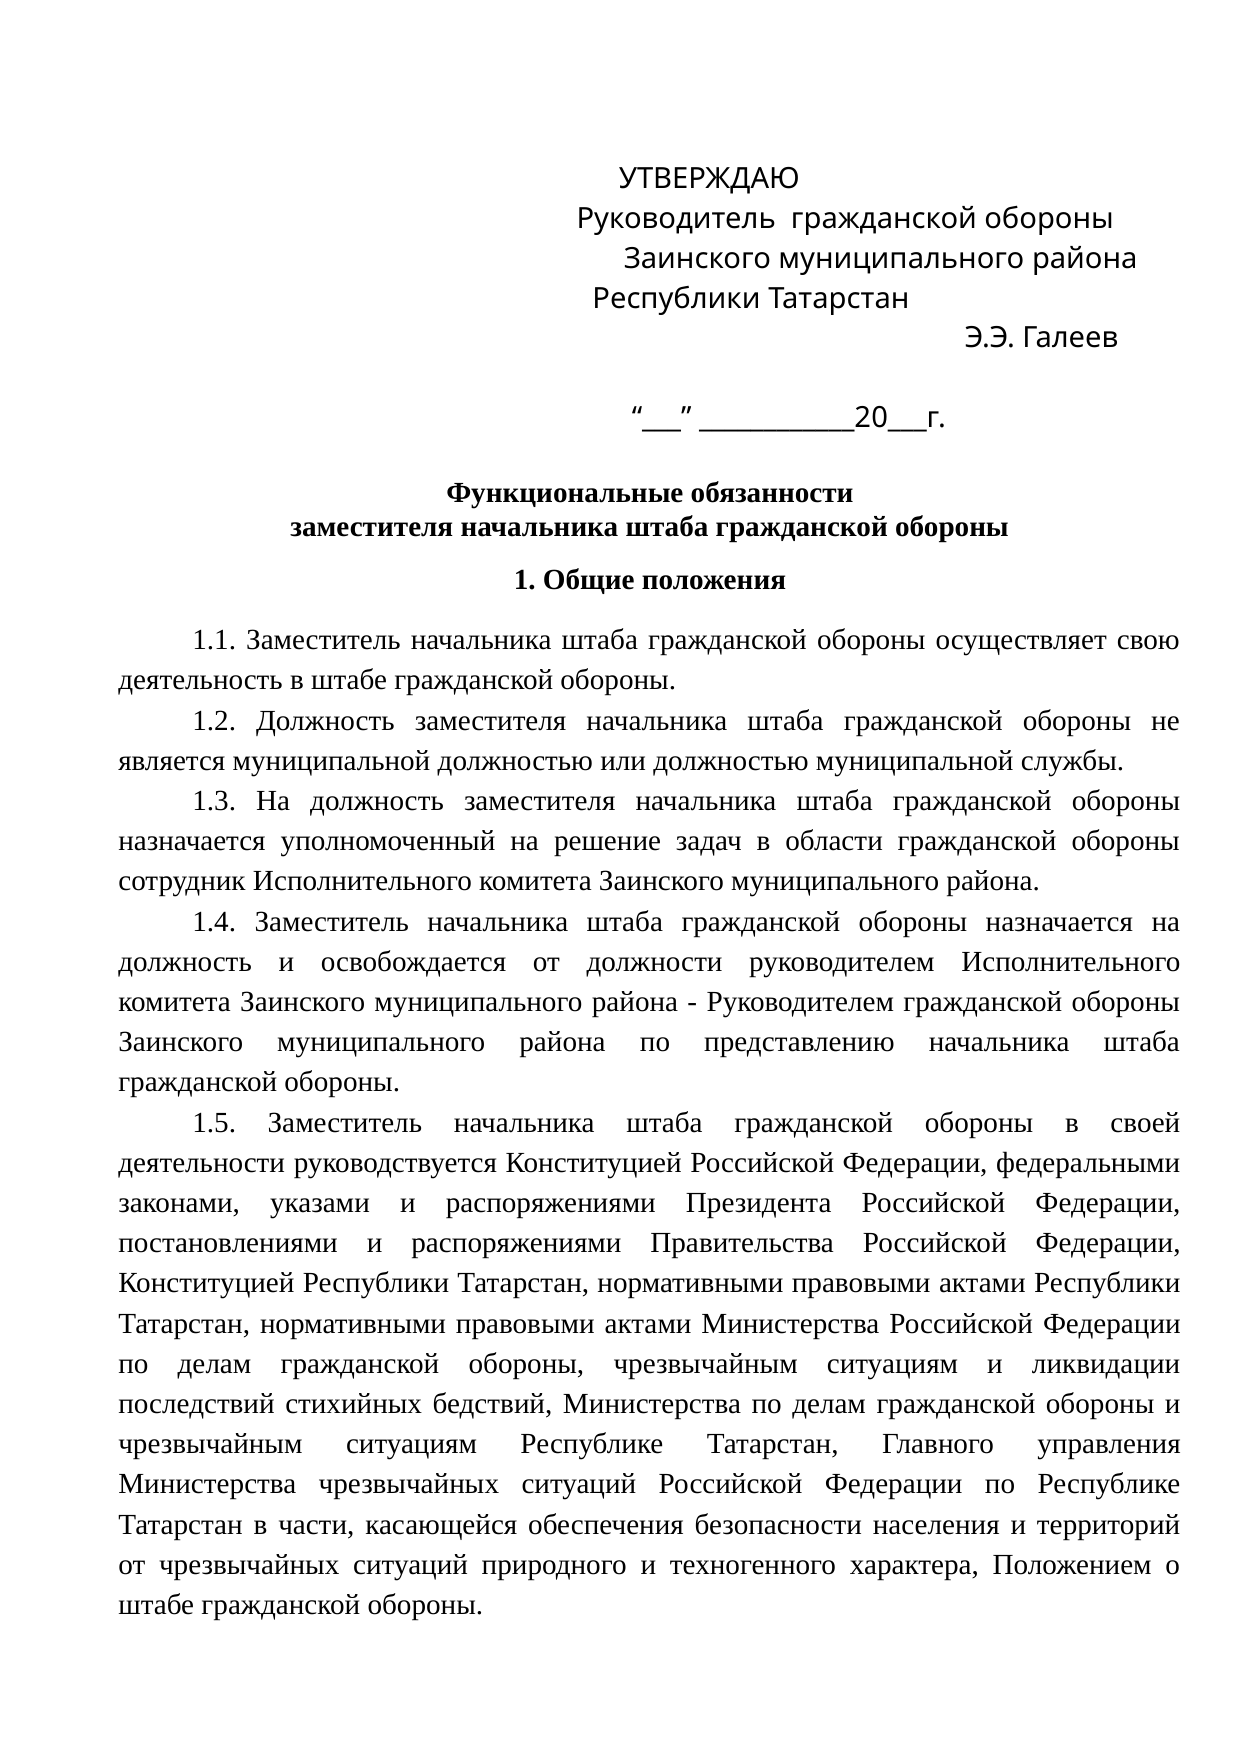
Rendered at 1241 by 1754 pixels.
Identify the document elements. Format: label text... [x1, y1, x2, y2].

text заместителя начальника штаба гражданской обороны [118, 509, 1181, 542]
text 1.5. Заместитель начальника штаба гражданской обороны в своей деятельности руководствуется Конституцией Российской Федерации, федеральными законами, указами и распоряжениями Президента Российской Федерации, постановлениями и распоряжениями Правительства Российской Федерации, Конституцией Республики Татарстан, нормативными правовыми актами Республики Татарстан, нормативными правовыми актами Министерства Российской Федерации по делам гражданской обороны, чрезвычайным ситуациям и ликвидации последствий стихийных бедствий, Министерства по делам гражданской обороны и чрезвычайным ситуациям Республике Татарстан, Главного управления Министерства чрезвычайных ситуаций Российской Федерации по Республике Татарстан в части, касающейся обеспечения безопасности населения и территорий от чрезвычайных ситуаций природного и техногенного характера, Положением о штабе гражданской обороны. [118, 1105, 1181, 1621]
text 1.1. Заместитель начальника штаба гражданской обороны осуществляет свою деятельность в штабе гражданской обороны. [118, 622, 1181, 696]
text 1.4. Заместитель начальника штаба гражданской обороны назначается на должность и освобождается от должности руководителем Исполнительного комитета Заинского муниципального района - Руководителем гражданской обороны Заинского муниципального района по представлению начальника штаба гражданской обороны. [118, 904, 1181, 1098]
text 1. Общие положения [118, 562, 1181, 596]
text Э.Э. Галеев [118, 317, 1181, 356]
text Функциональные обязанности [118, 475, 1181, 509]
text Заинского муниципального района [118, 237, 1181, 277]
text 1.3. На должность заместителя начальника штаба гражданской обороны назначается уполномоченный на решение задач в области гражданской обороны сотрудник Исполнительного комитета Заинского муниципального района. [118, 783, 1181, 897]
text Республики Татарстан [118, 277, 1181, 317]
text УТВЕРЖДАЮ [118, 158, 1181, 197]
text “___” ____________20___г. [118, 396, 1181, 436]
text Руководитель гражданской обороны [118, 197, 1181, 237]
text 1.2. Должность заместителя начальника штаба гражданской обороны не является муниципальной должностью или должностью муниципальной службы. [118, 703, 1181, 776]
